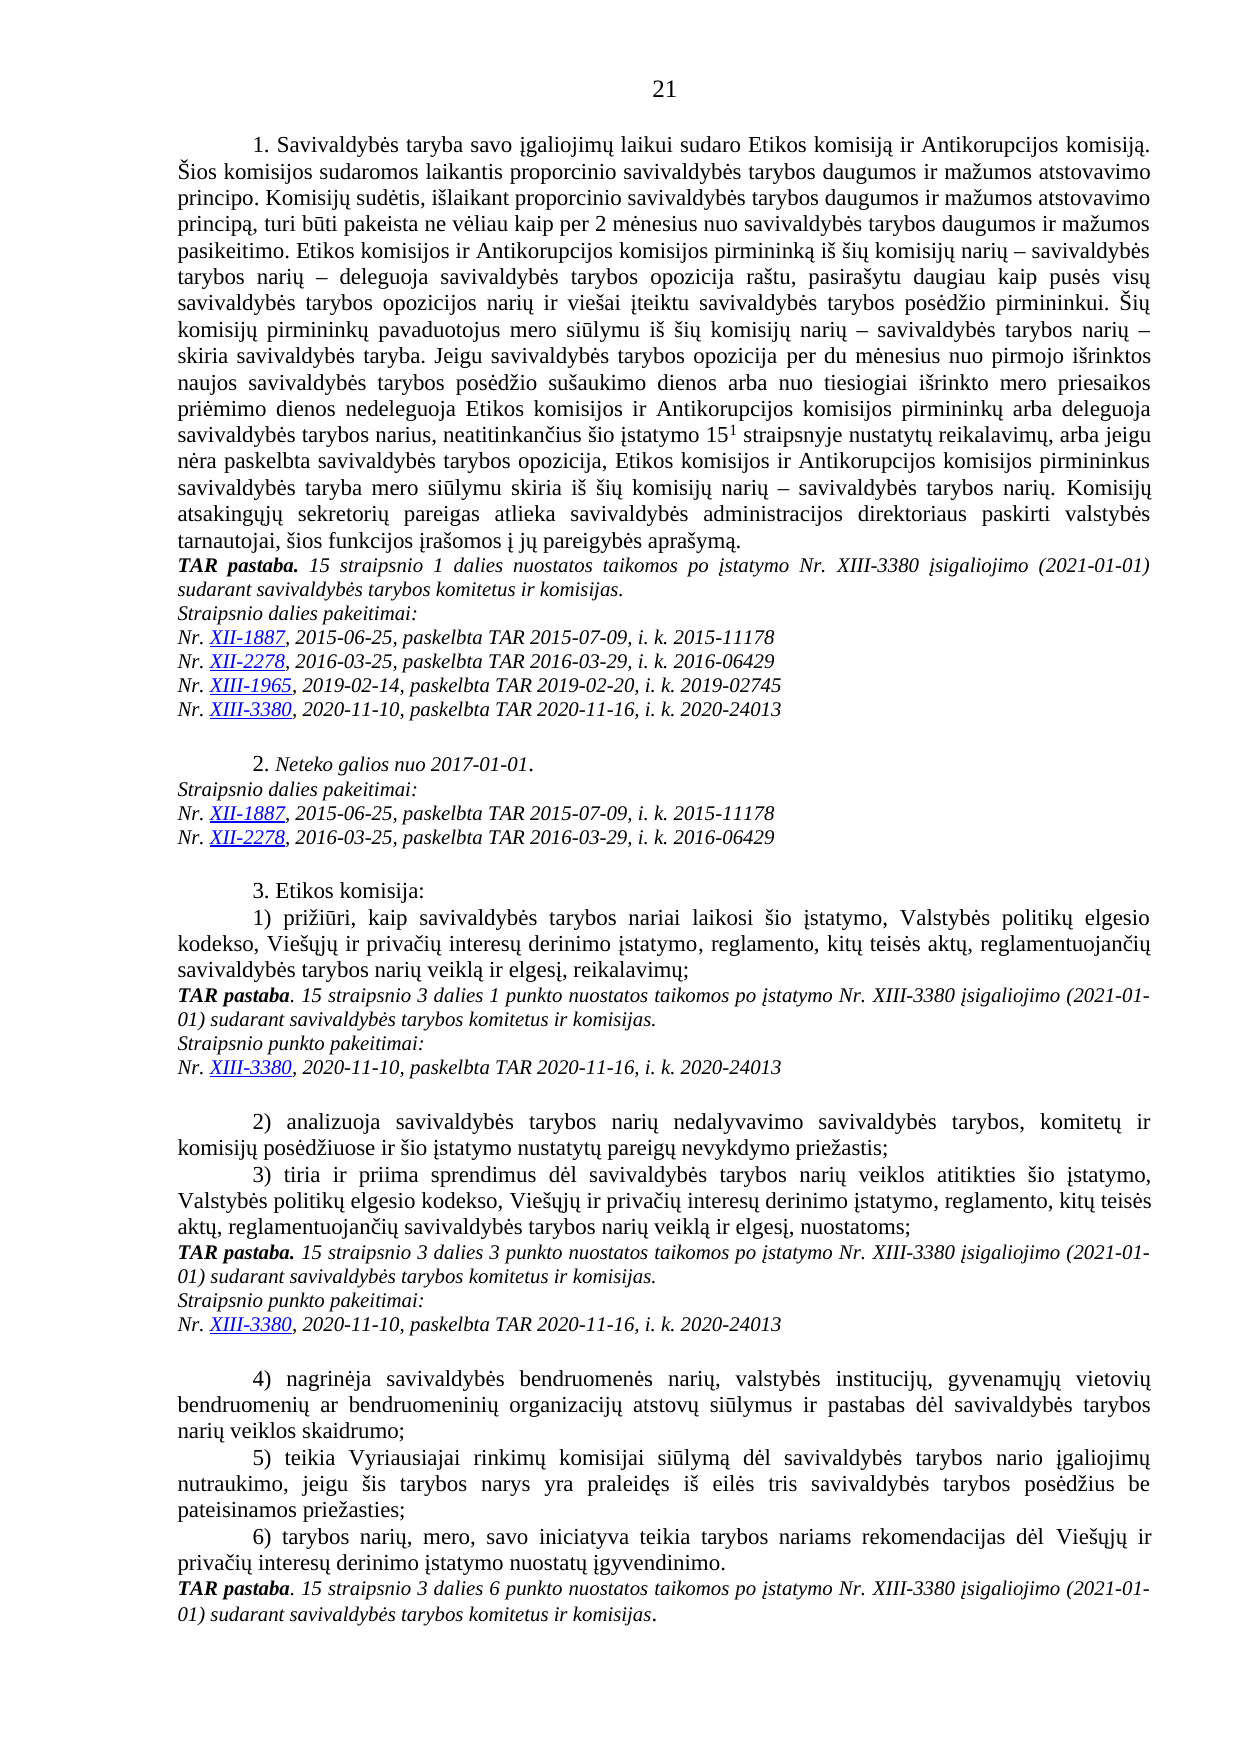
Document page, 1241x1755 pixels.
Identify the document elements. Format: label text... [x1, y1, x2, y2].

text 3. Etikos komisija: [177, 877, 1152, 904]
text TAR pastaba. 15 straipsnio 3 dalies 3 punkto nuostatos taikomos po įstatymo Nr. XIII-3380 įsigaliojimo (2021-01-01) sudarant savivaldybės tarybos komitetus ir komisijas. [177, 1240, 1152, 1288]
text Nr. XII-2278, 2016-03-25, paskelbta TAR 2016-03-29, i. k. 2016-06429 [177, 649, 1152, 673]
text Nr. XII-1887, 2015-06-25, paskelbta TAR 2015-07-09, i. k. 2015-11178 [177, 801, 1152, 825]
text Nr. XIII-1965, 2019-02-14, paskelbta TAR 2019-02-20, i. k. 2019-02745 [177, 673, 1152, 697]
text TAR pastaba. 15 straipsnio 3 dalies 1 punkto nuostatos taikomos po įstatymo Nr. XIII-3380 įsigaliojimo (2021-01-01) sudarant savivaldybės tarybos komitetus ir komisijas. [177, 983, 1152, 1031]
text Nr. XII-2278, 2016-03-25, paskelbta TAR 2016-03-29, i. k. 2016-06429 [177, 825, 1152, 849]
text 2) analizuoja savivaldybės tarybos narių nedalyvavimo savivaldybės tarybos, komitetų ir komisijų posėdžiuose ir šio įstatymo nustatytų pareigų nevykdymo priežastis; [177, 1108, 1152, 1161]
text Nr. XIII-3380, 2020-11-10, paskelbta TAR 2020-11-16, i. k. 2020-24013 [177, 1055, 1152, 1079]
text 4) nagrinėja savivaldybės bendruomenės narių, valstybės institucijų, gyvenamųjų vietovių bendruomenių ar bendruomeninių organizacijų atstovų siūlymus ir pastabas dėl savivaldybės tarybos narių veiklos skaidrumo; [177, 1365, 1152, 1444]
text Nr. XIII-3380, 2020-11-10, paskelbta TAR 2020-11-16, i. k. 2020-24013 [177, 697, 1152, 721]
text Straipsnio dalies pakeitimai: [177, 601, 1152, 625]
text 2. Neteko galios nuo 2017-01-01. [177, 750, 1152, 777]
text 5) teikia Vyriausiajai rinkimų komisijai siūlymą dėl savivaldybės tarybos nario įgaliojimų nutraukimo, jeigu šis tarybos narys yra praleidęs iš eilės tris savivaldybės tarybos posėdžius be pateisinamos priežasties; [177, 1444, 1152, 1523]
text Straipsnio punkto pakeitimai: [177, 1288, 1152, 1312]
text Straipsnio punkto pakeitimai: [177, 1031, 1152, 1055]
text Nr. XII-1887, 2015-06-25, paskelbta TAR 2015-07-09, i. k. 2015-11178 [177, 625, 1152, 649]
text 3) tiria ir priima sprendimus dėl savivaldybės tarybos narių veiklos atitikties šio įstatymo, Valstybės politikų elgesio kodekso, Viešųjų ir privačių interesų derinimo įstatymo, reglamento, kitų teisės aktų, reglamentuojančių savivaldybės tarybos narių veiklą ir elgesį, nuostatoms; [177, 1161, 1152, 1240]
text 1) prižiūri, kaip savivaldybės tarybos nariai laikosi šio įstatymo, Valstybės politikų elgesio kodekso, Viešųjų ir privačių interesų derinimo įstatymo, reglamento, kitų teisės aktų, reglamentuojančių savivaldybės tarybos narių veiklą ir elgesį, reikalavimų; [177, 904, 1152, 983]
text 1. Savivaldybės taryba savo įgaliojimų laikui sudaro Etikos komisiją ir Antikorupcijos komisiją. Šios komisijos sudaromos laikantis proporcinio savivaldybės tarybos daugumos ir mažumos atstovavimo principo. Komisijų sudėtis, išlaikant proporcinio savivaldybės tarybos daugumos ir mažumos atstovavimo principą, turi būti pakeista ne vėliau kaip per 2 mėnesius nuo savivaldybės tarybos daugumos ir mažumos pasikeitimo. Etikos komisijos ir Antikorupcijos komisijos pirmininką iš šių komisijų narių – savivaldybės tarybos narių – deleguoja savivaldybės tarybos opozicija raštu, pasirašytu daugiau kaip pusės visų savivaldybės tarybos opozicijos narių ir viešai įteiktu savivaldybės tarybos posėdžio pirmininkui. Šių komisijų pirmininkų pavaduotojus mero siūlymu iš šių komisijų narių – savivaldybės tarybos narių – skiria savivaldybės taryba. Jeigu savivaldybės tarybos opozicija per du mėnesius nuo pirmojo išrinktos naujos savivaldybės tarybos posėdžio sušaukimo dienos arba nuo tiesiogiai išrinkto mero priesaikos priėmimo dienos nedeleguoja Etikos komisijos ir Antikorupcijos komisijos pirmininkų arba deleguoja savivaldybės tarybos narius, neatitinkančius šio įstatymo 151 straipsnyje nustatytų reikalavimų, arba jeigu nėra paskelbta savivaldybės tarybos opozicija, Etikos komisijos ir Antikorupcijos komisijos pirmininkus savivaldybės taryba mero siūlymu skiria iš šių komisijų narių – savivaldybės tarybos narių. Komisijų atsakingųjų sekretorių pareigas atlieka savivaldybės administracijos direktoriaus paskirti valstybės tarnautojai, šios funkcijos įrašomos į jų pareigybės aprašymą. [177, 131, 1152, 553]
text TAR pastaba. 15 straipsnio 3 dalies 6 punkto nuostatos taikomos po įstatymo Nr. XIII-3380 įsigaliojimo (2021-01-01) sudarant savivaldybės tarybos komitetus ir komisijas. [177, 1576, 1152, 1626]
text 6) tarybos narių, mero, savo iniciatyva teikia tarybos nariams rekomendacijas dėl Viešųjų ir privačių interesų derinimo įstatymo nuostatų įgyvendinimo. [177, 1523, 1152, 1576]
text Nr. XIII-3380, 2020-11-10, paskelbta TAR 2020-11-16, i. k. 2020-24013 [177, 1312, 1152, 1336]
text TAR pastaba. 15 straipsnio 1 dalies nuostatos taikomos po įstatymo Nr. XIII-3380 įsigaliojimo (2021-01-01) sudarant savivaldybės tarybos komitetus ir komisijas. [177, 553, 1152, 601]
text Straipsnio dalies pakeitimai: [177, 777, 1152, 801]
